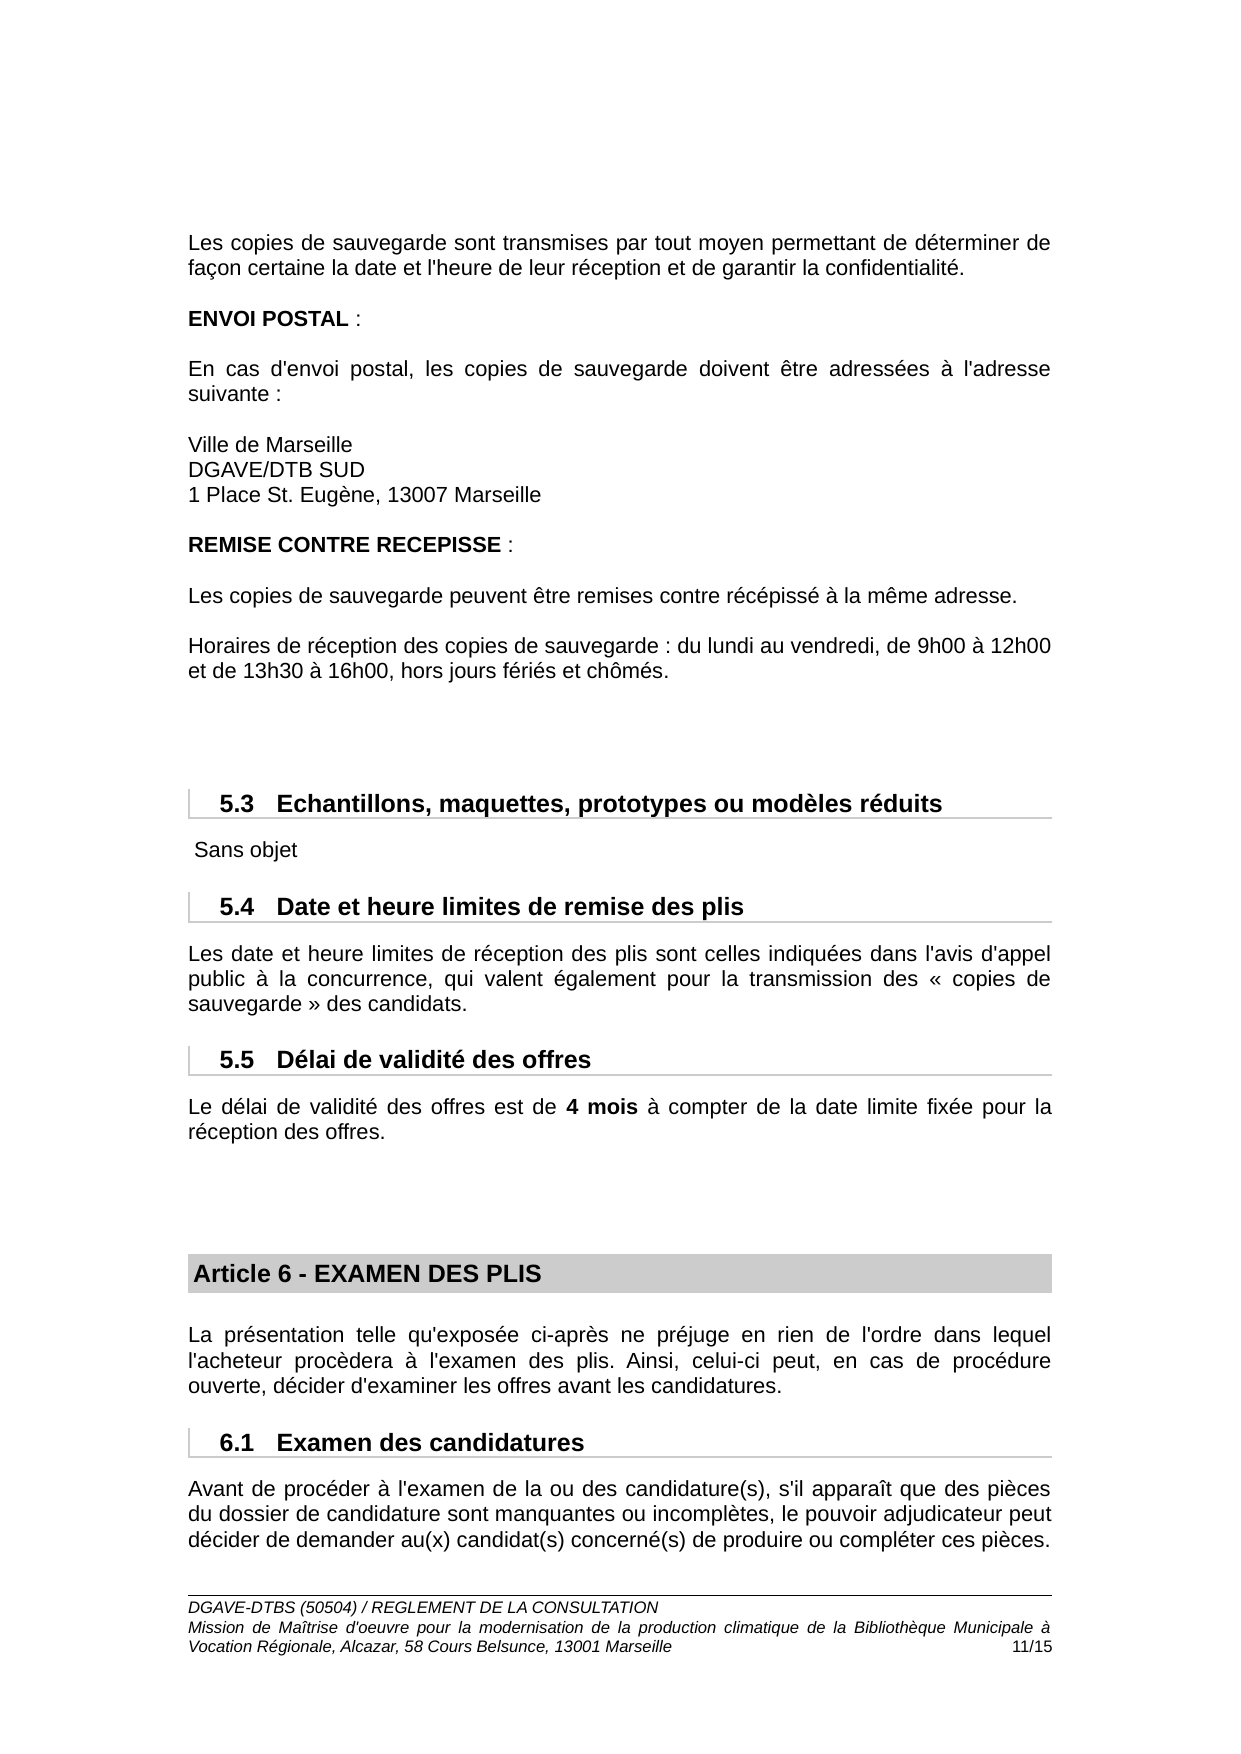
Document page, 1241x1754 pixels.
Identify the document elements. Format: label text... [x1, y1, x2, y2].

text Les date et heure limites de réception des plis sont celles indiquées dans l'avis d'appel public à la concurrence, qui valent également pour la transmission des « copies de sauvegarde » des candidats. [188, 940, 1052, 1016]
text 1 Place St. Eugène, 13007 Marseille [188, 482, 1052, 507]
text ENVOI POSTAL : [188, 305, 1052, 331]
text En cas d'envoi postal, les copies de sauvegarde doivent être adressées à l'adresse suivante : [188, 356, 1052, 406]
text La présentation telle qu'exposée ci-après ne préjuge en rien de l'ordre dans lequel l'acheteur procèdera à l'examen des plis. Ainsi, celui-ci peut, en cas de procédure ouverte, décider d'examiner les offres avant les candidatures. [188, 1322, 1052, 1398]
text REMISE CONTRE RECEPISSE : [188, 532, 1052, 557]
text Ville de Marseille [188, 431, 1052, 457]
text Sans objet [188, 837, 1052, 862]
subtitle EXAMEN DES PLIS [190, 1256, 1050, 1291]
subtitle Echantillons, maquettes, prototypes ou modèles réduits [190, 789, 1052, 817]
text DGAVE/DTB SUD [188, 457, 1052, 482]
text Les copies de sauvegarde peuvent être remises contre récépissé à la même adresse. [188, 583, 1052, 608]
text Avant de procéder à l'examen de la ou des candidature(s), s'il apparaît que des pièces du dossier de candidature sont manquantes ou incomplètes, le pouvoir adjudicateur peut décider de demander au(x) candidat(s) concerné(s) de produire ou compléter ces pièces. [188, 1476, 1052, 1552]
text Horaires de réception des copies de sauvegarde : du lundi au vendredi, de 9h00 à 12h00 et de 13h30 à 16h00, hors jours fériés et chômés. [188, 633, 1052, 683]
subtitle Date et heure limites de remise des plis [190, 892, 1052, 921]
subtitle Délai de validité des offres [190, 1046, 1052, 1074]
text Les copies de sauvegarde sont transmises par tout moyen permettant de déterminer de façon certaine la date et l'heure de leur réception et de garantir la confidentialité. [188, 230, 1052, 280]
text Le délai de validité des offres est de 4 mois à compter de la date limite fixée pour la réception des offres. [188, 1094, 1052, 1144]
subtitle Examen des candidatures [188, 1427, 1052, 1456]
